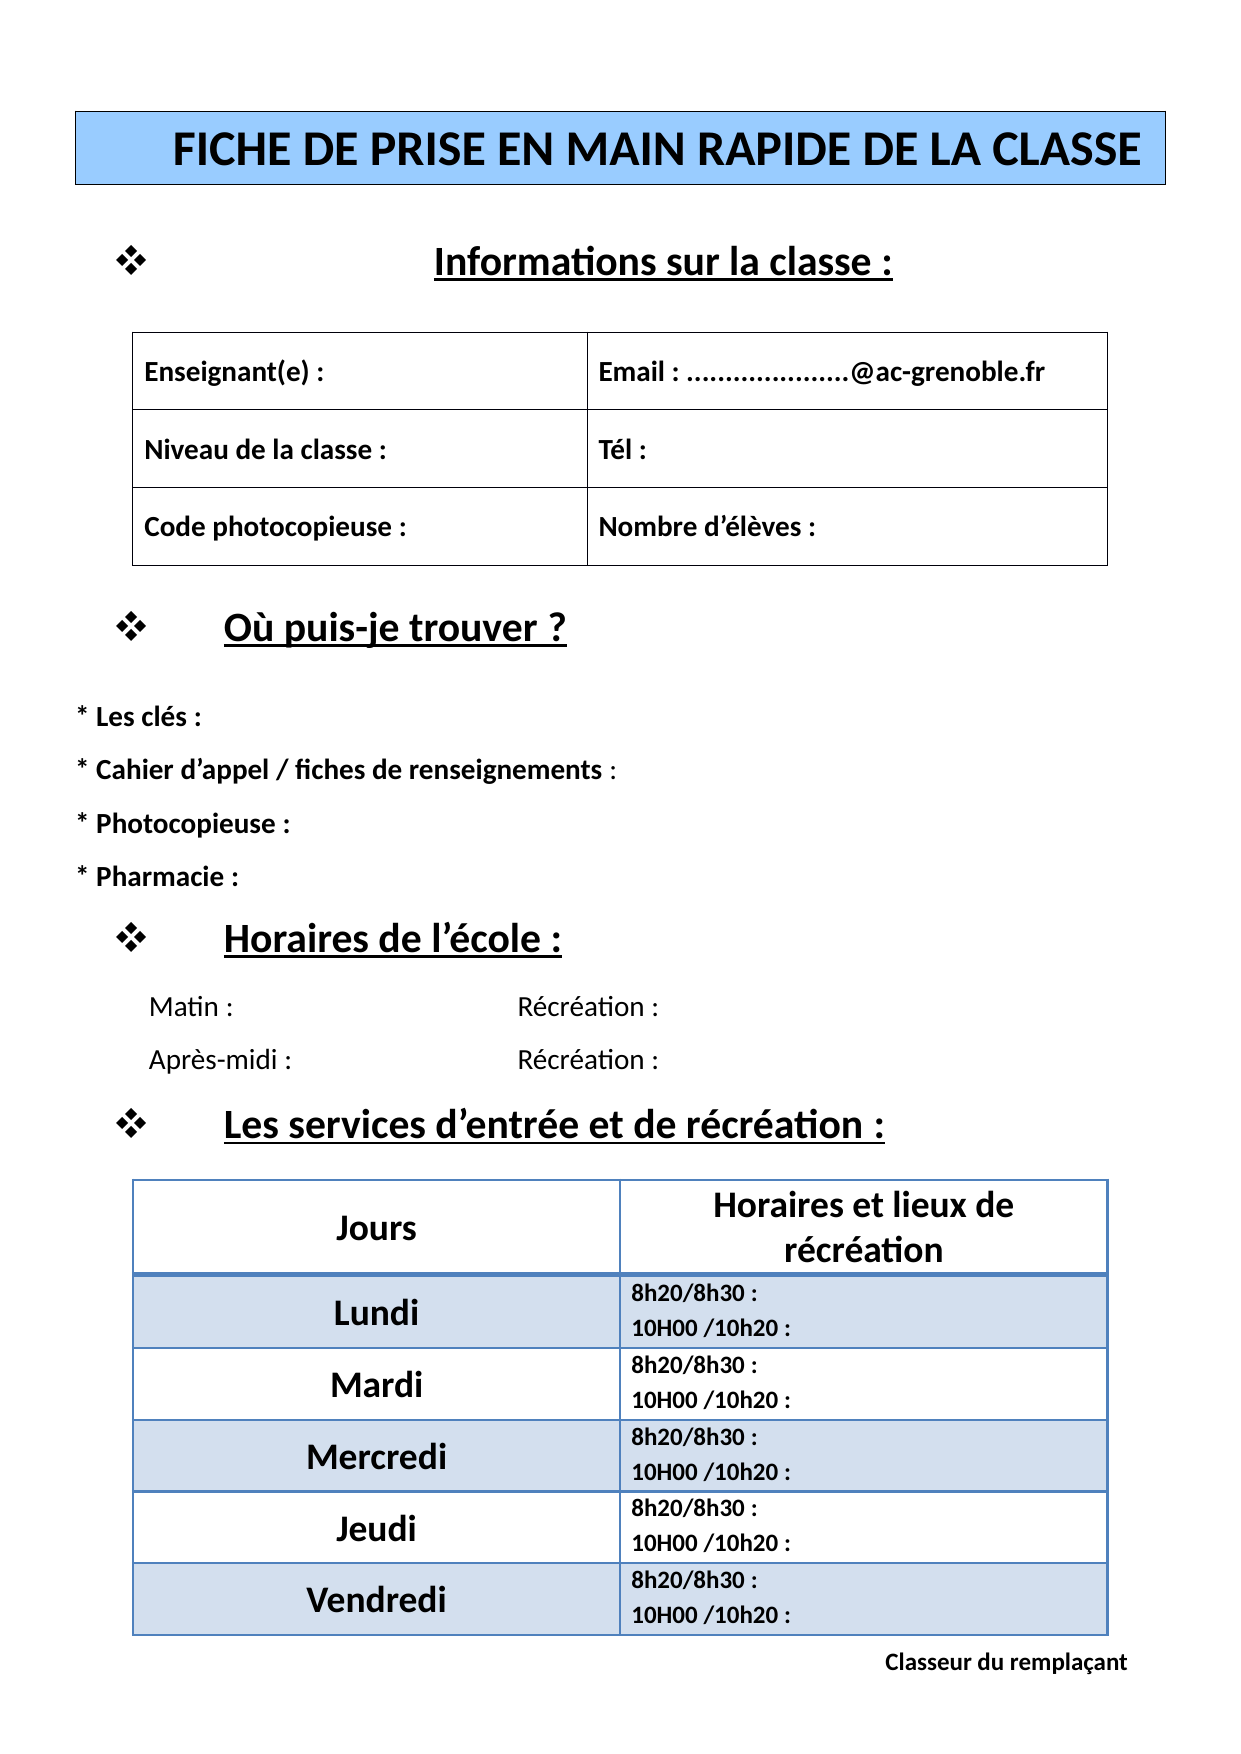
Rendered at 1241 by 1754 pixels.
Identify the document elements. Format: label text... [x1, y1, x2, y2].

table_cell Lundi [134, 1277, 619, 1347]
table_cell 8h20/8h30 : 10H00 /10h20 : [621, 1349, 1106, 1418]
table_cell 8h20/8h30 : 10H00 /10h20 : [621, 1421, 1106, 1490]
text * Les clés : [75, 698, 1165, 733]
list Où puis-je trouver ? [112, 601, 1165, 652]
list Informations sur la classe : [112, 235, 1165, 286]
table_header FICHE DE PRISE EN MAIN RAPIDE DE LA CLASSE [76, 112, 1165, 184]
table_cell Mardi [134, 1349, 619, 1418]
text * Photocopieuse : [75, 805, 1165, 840]
text Après-midi : Récréation : [149, 1041, 1165, 1077]
table_cell Niveau de la classe : [133, 410, 587, 487]
table_header Horaires et lieux de récréation [621, 1181, 1106, 1272]
table_cell Nombre d’élèves : [588, 488, 1107, 564]
table_cell 8h20/8h30 : 10H00 /10h20 : [621, 1493, 1106, 1562]
table_cell 8h20/8h30 : 10H00 /10h20 : [621, 1564, 1106, 1634]
table_header Email : .....................@ac-grenoble.fr [588, 333, 1107, 409]
table_cell Code photocopieuse : [133, 488, 587, 564]
table_header Jours [134, 1181, 619, 1272]
table_header Enseignant(e) : [133, 333, 587, 409]
table_cell Tél : [588, 410, 1107, 487]
text Matin : Récréation : [149, 988, 1165, 1023]
table_cell 8h20/8h30 : 10H00 /10h20 : [621, 1277, 1106, 1347]
list Horaires de l’école : [112, 912, 1165, 962]
table_cell Vendredi [134, 1564, 619, 1634]
table_cell Mercredi [134, 1421, 619, 1490]
table_cell Jeudi [134, 1493, 619, 1562]
text * Pharmacie : [75, 858, 1165, 894]
list Les services d’entrée et de récréation : [112, 1098, 1165, 1149]
text * Cahier d’appel / fiches de renseignements : [75, 751, 1165, 787]
